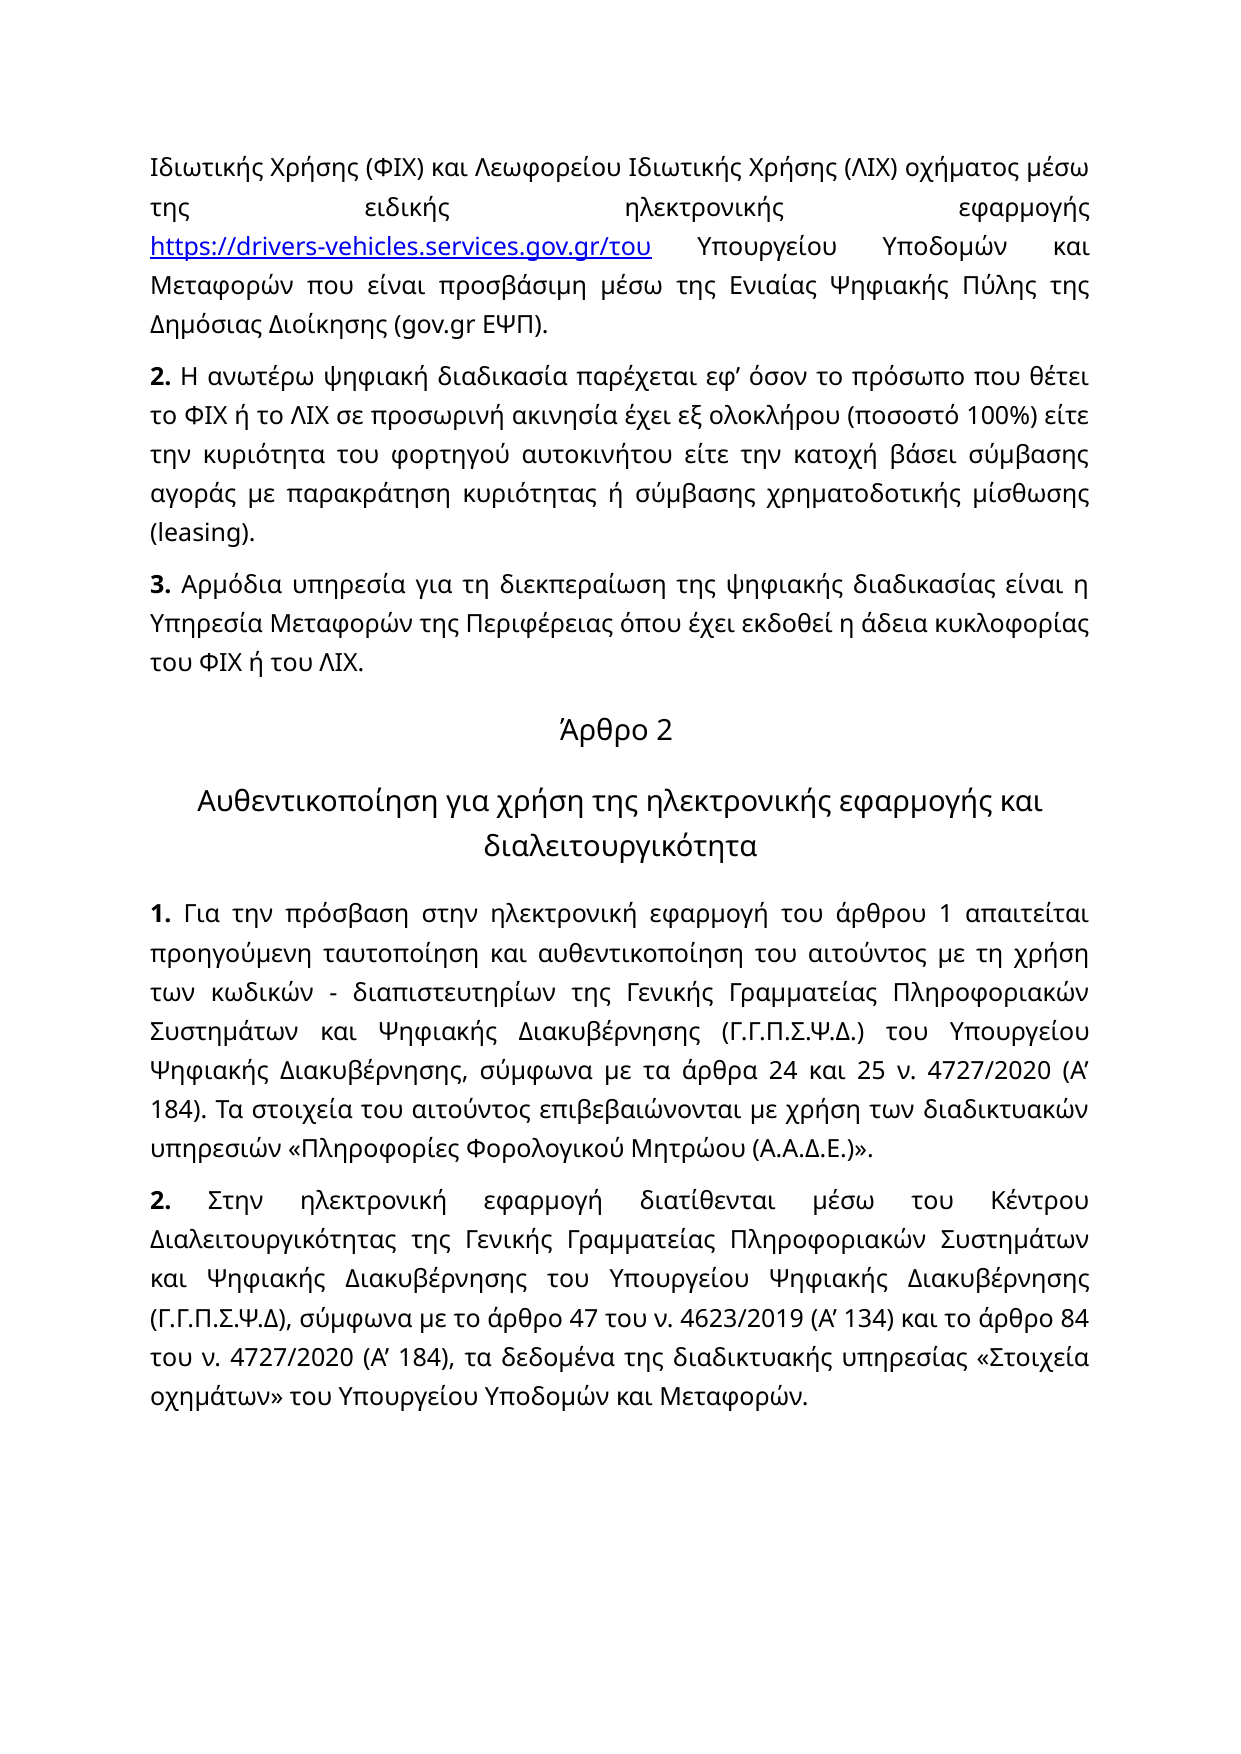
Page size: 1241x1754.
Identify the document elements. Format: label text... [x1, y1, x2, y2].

subtitle Αυθεντικοποίηση για χρήση της ηλεκτρονικής εφαρμογής και διαλειτουργικότητα [150, 780, 1090, 865]
text 2. Η ανωτέρω ψηφιακή διαδικασία παρέχεται εφ’ όσον το πρόσωπο που θέτει το ΦΙΧ ή το ΛΙΧ σε προσωρινή ακινησία έχει εξ ολοκλήρου (ποσοστό 100%) είτε την κυριότητα του φορτηγού αυτοκινήτου είτε την κατοχή βάσει σύμβασης αγοράς με παρακράτηση κυριότητας ή σύμβασης χρηματοδοτικής μίσθωσης (leasing). [150, 358, 1090, 549]
text Ιδιωτικής Χρήσης (ΦΙΧ) και Λεωφορείου Ιδιωτικής Χρήσης (ΛΙΧ) οχήματος μέσω της ειδικής ηλεκτρονικής εφαρμογής https://drivers-vehicles.services.gov.gr/του Υπουργείου Υποδομών και Μεταφορών που είναι προσβάσιμη μέσω της Ενιαίας Ψηφιακής Πύλης της Δημόσιας Διοίκησης (gov.gr ΕΨΠ). [150, 150, 1090, 341]
text 3. Αρμόδια υπηρεσία για τη διεκπεραίωση της ψηφιακής διαδικασίας είναι η Υπηρεσία Μεταφορών της Περιφέρειας όπου έχει εκδοθεί η άδεια κυκλοφορίας του ΦΙΧ ή του ΛΙΧ. [150, 567, 1090, 679]
text 1. Για την πρόσβαση στην ηλεκτρονική εφαρμογή του άρθρου 1 απαιτείται προηγούμενη ταυτοποίηση και αυθεντικοποίηση του αιτούντος με τη χρήση των κωδικών - διαπιστευτηρίων της Γενικής Γραμματείας Πληροφοριακών Συστημάτων και Ψηφιακής Διακυβέρνησης (Γ.Γ.Π.Σ.Ψ.Δ.) του Υπουργείου Ψηφιακής Διακυβέρνησης, σύμφωνα με τα άρθρα 24 και 25 ν. 4727/2020 (Α’ 184). Τα στοιχεία του αιτούντος επιβεβαιώνονται με χρήση των διαδικτυακών υπηρεσιών «Πληροφορίες Φορολογικού Μητρώου (Α.Α.Δ.Ε.)». [150, 896, 1090, 1165]
text 2. Στην ηλεκτρονική εφαρμογή διατίθενται μέσω του Κέντρου Διαλειτουργικότητας της Γενικής Γραμματείας Πληροφοριακών Συστημάτων και Ψηφιακής Διακυβέρνησης του Υπουργείου Ψηφιακής Διακυβέρνησης (Γ.Γ.Π.Σ.Ψ.Δ), σύμφωνα με το άρθρο 47 του ν. 4623/2019 (Α’ 134) και το άρθρο 84 του ν. 4727/2020 (Α’ 184), τα δεδομένα της διαδικτυακής υπηρεσίας «Στοιχεία οχημάτων» του Υπουργείου Υποδομών και Μεταφορών. [150, 1183, 1090, 1413]
subtitle Άρθρο 2 [150, 709, 1090, 749]
